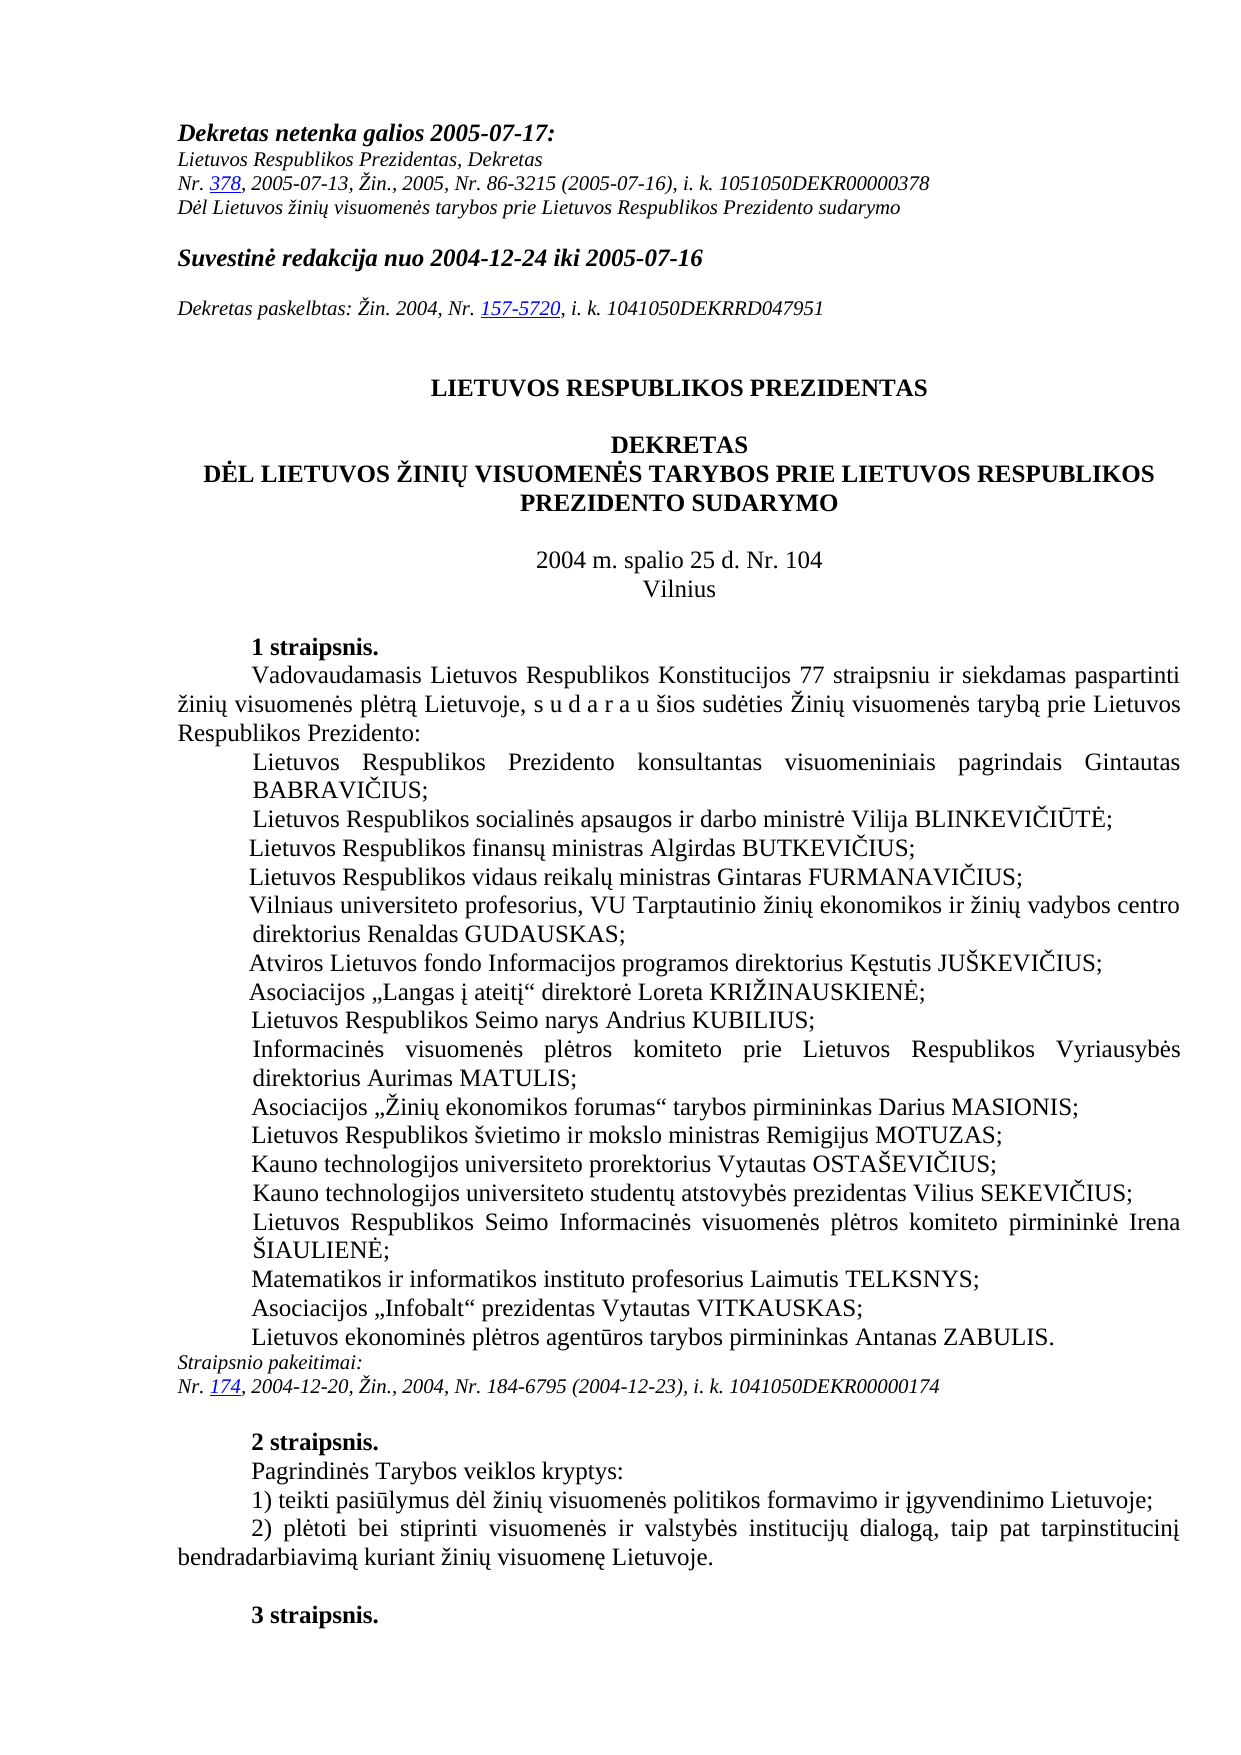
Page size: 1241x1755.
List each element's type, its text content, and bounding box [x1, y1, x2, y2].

text 2) plėtoti bei stiprinti visuomenės ir valstybės institucijų dialogą, taip pat tarpinstitucinį bendradarbiavimą kuriant žinių visuomenę Lietuvoje. [177, 1513, 1181, 1571]
text Atviros Lietuvos fondo Informacijos programos direktorius Kęstutis JUŠKEVIČIUS; [248, 948, 1181, 977]
text Asociacijos „Infobalt“ prezidentas Vytautas VITKAUSKAS; [177, 1293, 1181, 1322]
text Dėl Lietuvos žinių visuomenės tarybos prie Lietuvos Respublikos Prezidento sudarymo [177, 195, 1181, 219]
text Lietuvos Respublikos Seimo narys Andrius KUBILIUS; [177, 1005, 1181, 1034]
text Lietuvos ekonominės plėtros agentūros tarybos pirmininkas Antanas ZABULIS. [177, 1322, 1181, 1350]
text 2004 m. spalio 25 d. Nr. 104 [177, 545, 1181, 574]
text Lietuvos Respublikos Prezidentas, Dekretas [177, 147, 1181, 171]
text Lietuvos Respublikos socialinės apsaugos ir darbo ministrė Vilija BLINKEVIČIŪTĖ; [252, 804, 1181, 833]
text Lietuvos Respublikos Seimo Informacinės visuomenės plėtros komiteto pirmininkė Irena ŠIAULIENĖ; [252, 1207, 1181, 1264]
text Nr. 378, 2005-07-13, Žin., 2005, Nr. 86-3215 (2005-07-16), i. k. 1051050DEKR00000378 [177, 171, 1181, 195]
text Straipsnio pakeitimai: [177, 1350, 1181, 1374]
text Pagrindinės Tarybos veiklos kryptys: [177, 1456, 1181, 1485]
text DEKRETAS [177, 430, 1181, 459]
text Dekretas paskelbtas: Žin. 2004, Nr. 157-5720, i. k. 1041050DEKRRD047951 [177, 296, 1181, 320]
text Vilniaus universiteto profesorius, VU Tarptautinio žinių ekonomikos ir žinių vadybos centro direktorius Renaldas GUDAUSKAS; [248, 890, 1181, 948]
text Asociacijos „Žinių ekonomikos forumas“ tarybos pirmininkas Darius MASIONIS; [177, 1092, 1181, 1120]
text Lietuvos Respublikos vidaus reikalų ministras Gintaras FURMANAVIČIUS; [248, 862, 1181, 890]
text Lietuvos Respublikos Prezidento konsultantas visuomeniniais pagrindais Gintautas BABRAVIČIUS; [252, 747, 1181, 804]
text Lietuvos Respublikos finansų ministras Algirdas BUTKEVIČIUS; [248, 833, 1181, 862]
text Vadovaudamasis Lietuvos Respublikos Konstitucijos 77 straipsniu ir siekdamas paspartinti žinių visuomenės plėtrą Lietuvoje, sudarau šios sudėties Žinių visuomenės tarybą prie Lietuvos Respublikos Prezidento: [177, 660, 1181, 747]
text Kauno technologijos universiteto studentų atstovybės prezidentas Vilius SEKEVIČIUS; [252, 1178, 1181, 1207]
text Informacinės visuomenės plėtros komiteto prie Lietuvos Respublikos Vyriausybės direktorius Aurimas MATULIS; [252, 1034, 1181, 1092]
text DĖL LIETUVOS ŽINIŲ VISUOMENĖS TARYBOS PRIE LIETUVOS RESPUBLIKOS PREZIDENTO SUDARYMO [177, 459, 1181, 517]
text 1 straipsnis. [177, 632, 1181, 660]
text Kauno technologijos universiteto prorektorius Vytautas OSTAŠEVIČIUS; [177, 1149, 1181, 1178]
text 2 straipsnis. [177, 1427, 1181, 1456]
text Suvestinė redakcija nuo 2004-12-24 iki 2005-07-16 [177, 243, 1181, 272]
text Nr. 174, 2004-12-20, Žin., 2004, Nr. 184-6795 (2004-12-23), i. k. 1041050DEKR00000174 [177, 1374, 1181, 1398]
text Lietuvos Respublikos švietimo ir mokslo ministras Remigijus MOTUZAS; [177, 1120, 1181, 1149]
text Vilnius [177, 574, 1181, 603]
text 3 straipsnis. [177, 1600, 1181, 1628]
text LIETUVOS RESPUBLIKOS PREZIDENTAS [177, 373, 1181, 402]
text 1) teikti pasiūlymus dėl žinių visuomenės politikos formavimo ir įgyvendinimo Lietuvoje; [177, 1485, 1181, 1513]
text Dekretas netenka galios 2005-07-17: [177, 118, 1181, 147]
text Matematikos ir informatikos instituto profesorius Laimutis TELKSNYS; [177, 1264, 1181, 1293]
text Asociacijos „Langas į ateitį“ direktorė Loreta KRIŽINAUSKIENĖ; [248, 977, 1181, 1005]
